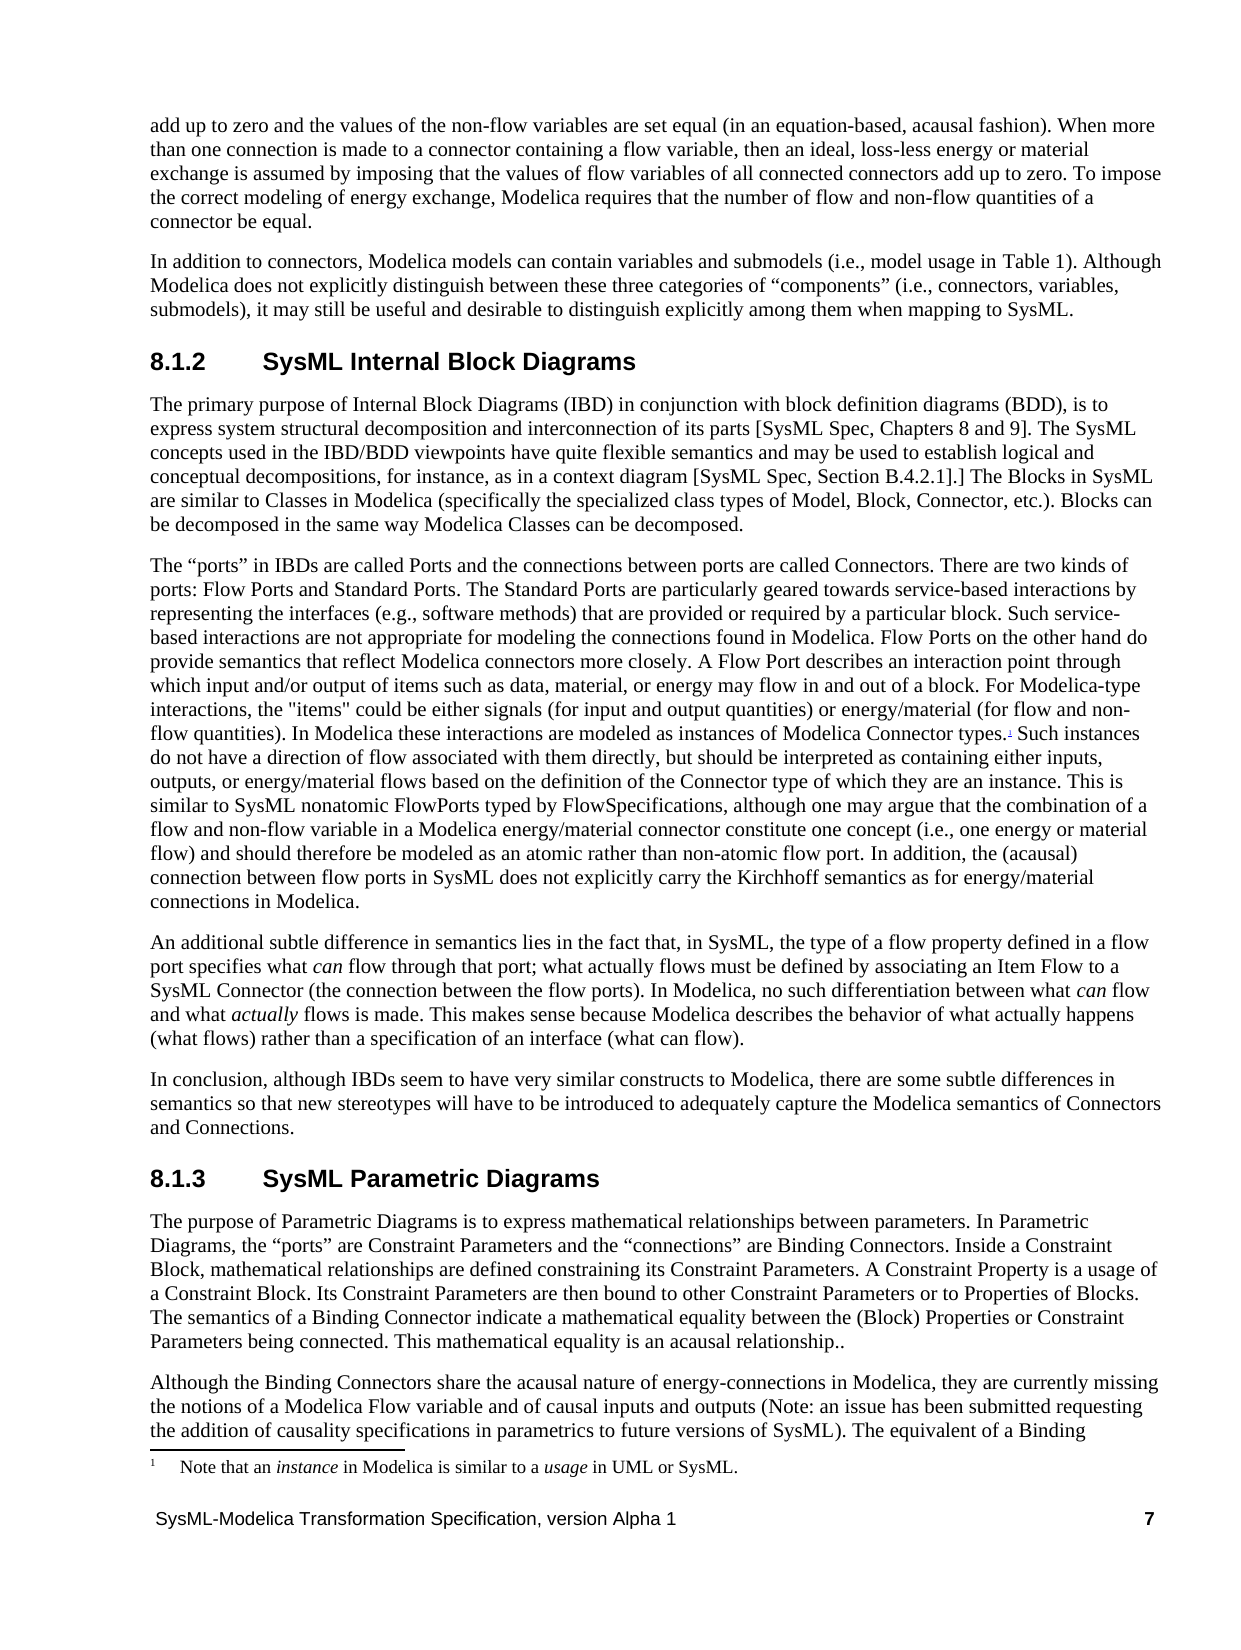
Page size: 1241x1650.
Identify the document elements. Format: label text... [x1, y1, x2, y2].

subtitle SysML Parametric Diagrams [150, 1164, 1166, 1193]
text In addition to connectors, Modelica models can contain variables and submodels (i.e., model usage in Table 1). Although Modelica does not explicitly distinguish between these three categories of “components” (i.e., connectors, variables, submodels), it may still be useful and desirable to distinguish explicitly among them when mapping to SysML. [150, 249, 1166, 321]
text An additional subtle difference in semantics lies in the fact that, in SysML, the type of a flow property defined in a flow port specifies what can flow through that port; what actually flows must be defined by associating an Item Flow to a SysML Connector (the connection between the flow ports). In Modelica, no such differentiation between what can flow and what actually flows is made. This makes sense because Modelica describes the behavior of what actually happens (what flows) rather than a specification of an interface (what can flow). [150, 930, 1166, 1050]
text The primary purpose of Internal Block Diagrams (IBD) in conjunction with block definition diagrams (BDD), is to express system structural decomposition and interconnection of its parts [SysML Spec, Chapters 8 and 9]. The SysML concepts used in the IBD/BDD viewpoints have quite flexible semantics and may be used to establish logical and conceptual decompositions, for instance, as in a context diagram [SysML Spec, Section B.4.2.1].] The Blocks in SysML are similar to Classes in Modelica (specifically the specialized class types of Model, Block, Connector, etc.). Blocks can be decomposed in the same way Modelica Classes can be decomposed. [150, 392, 1166, 536]
text The “ports” in IBDs are called Ports and the connections between ports are called Connectors. There are two kinds of ports: Flow Ports and Standard Ports. The Standard Ports are particularly geared towards service-based interactions by representing the interfaces (e.g., software methods) that are provided or required by a particular block. Such service-based interactions are not appropriate for modeling the connections found in Modelica. Flow Ports on the other hand do provide semantics that reflect Modelica connectors more closely. A Flow Port describes an interaction point through which input and/or output of items such as data, material, or energy may flow in and out of a block. For Modelica-type interactions, the "items" could be either signals (for input and output quantities) or energy/material (for flow and non-flow quantities). In Modelica these interactions are modeled as instances of Modelica Connector types. Such instances do not have a direction of flow associated with them directly, but should be interpreted as containing either inputs, outputs, or energy/material flows based on the definition of the Connector type of which they are an instance. This is similar to SysML nonatomic FlowPorts typed by FlowSpecifications, although one may argue that the combination of a flow and non-flow variable in a Modelica energy/material connector constitute one concept (i.e., one energy or material flow) and should therefore be modeled as an atomic rather than non-atomic flow port. In addition, the (acausal) connection between flow ports in SysML does not explicitly carry the Kirchhoff semantics as for energy/material connections in Modelica. [150, 552, 1166, 913]
subtitle SysML Internal Block Diagrams [150, 346, 1166, 375]
text Although the Binding Connectors share the acausal nature of energy-connections in Modelica, they are currently missing the notions of a Modelica Flow variable and of causal inputs and outputs (Note: an issue has been submitted requesting the addition of causality specifications in parametrics to future versions of SysML). The equivalent of a Binding [150, 1370, 1166, 1442]
text The purpose of Parametric Diagrams is to express mathematical relationships between parameters. In Parametric Diagrams, the “ports” are Constraint Parameters and the “connections” are Binding Connectors. Inside a Constraint Block, mathematical relationships are defined constraining its Constraint Parameters. A Constraint Property is a usage of a Constraint Block. Its Constraint Parameters are then bound to other Constraint Parameters or to Properties of Blocks. The semantics of a Binding Connector indicate a mathematical equality between the (Block) Properties or Constraint Parameters being connected. This mathematical equality is an acausal relationship.. [150, 1209, 1166, 1353]
text In conclusion, although IBDs seem to have very similar constructs to Modelica, there are some subtle differences in semantics so that new stereotypes will have to be introduced to adequately capture the Modelica semantics of Connectors and Connections. [150, 1067, 1166, 1139]
text add up to zero and the values of the non-flow variables are set equal (in an equation-based, acausal fashion). When more than one connection is made to a connector containing a flow variable, then an ideal, loss-less energy or material exchange is assumed by imposing that the values of flow variables of all connected connectors add up to zero. To impose the correct modeling of energy exchange, Modelica requires that the number of flow and non-flow quantities of a connector be equal. [150, 112, 1166, 233]
text Note that an instance in Modelica is similar to a usage in UML or SysML. [150, 1456, 1166, 1477]
